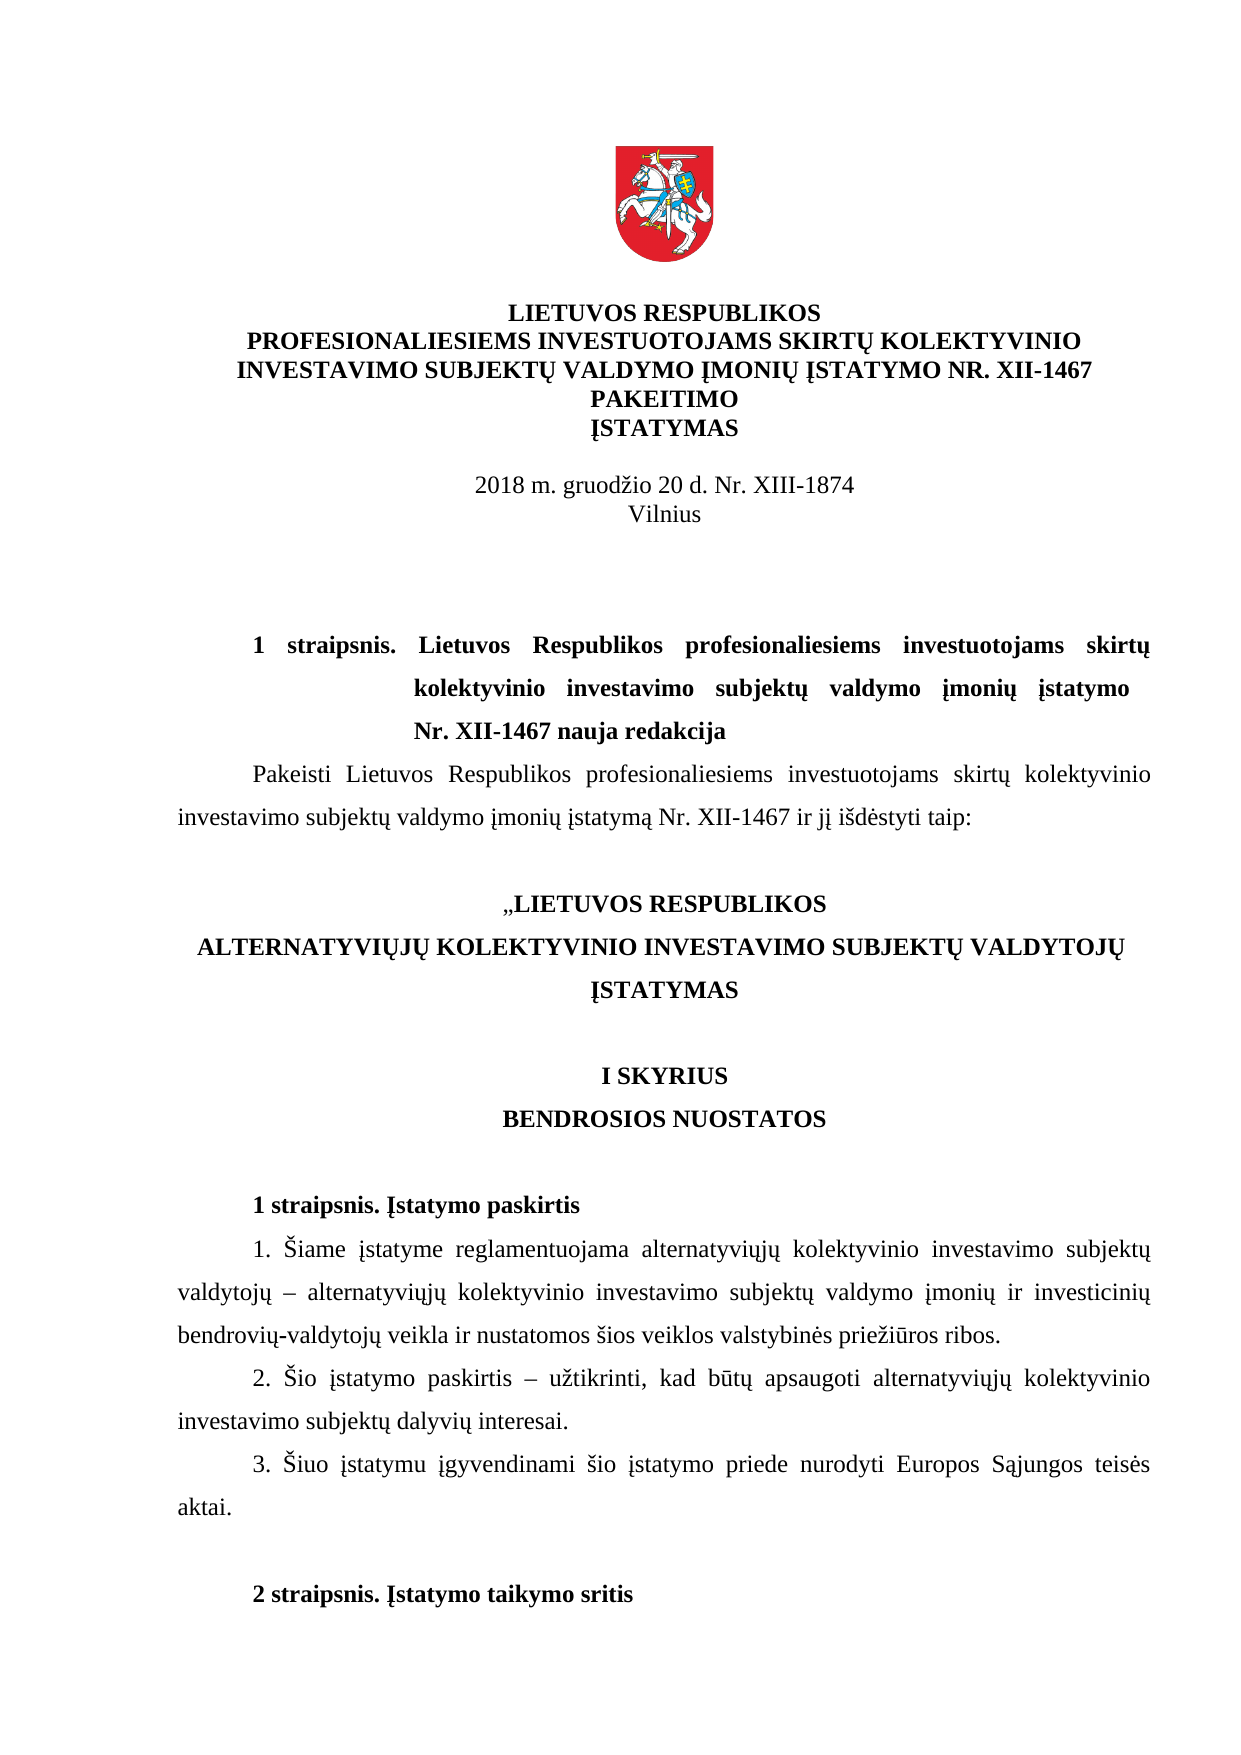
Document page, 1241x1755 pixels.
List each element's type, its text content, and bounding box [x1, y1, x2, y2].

text ĮSTATYMAS [177, 413, 1152, 441]
text 1 straipsnis. Įstatymo paskirtis [177, 1191, 1152, 1219]
text 3. Šiuo įstatymu įgyvendinami šio įstatymo priede nurodyti Europos Sąjungos teisės aktai. [177, 1449, 1152, 1521]
text ALTERNATYVIŲJŲ KOLEKTYVINIO INVESTAVIMO SUBJEKTŲ valdytojų [177, 932, 1152, 961]
text LIETUVOS RESPUBLIKOS [177, 298, 1152, 326]
text I SKYRIUS [177, 1061, 1152, 1090]
text 2018 m. gruodžio 20 d. Nr. XIII-1874 [177, 470, 1152, 499]
text BENDROSIOS NUOSTATOS [177, 1104, 1152, 1133]
text 2. Šio įstatymo paskirtis – užtikrinti, kad būtų apsaugoti alternatyviųjų kolektyvinio investavimo subjektų dalyvių interesai. [177, 1363, 1152, 1435]
text Pakeisti Lietuvos Respublikos profesionaliesiems investuotojams skirtų kolektyvinio investavimo subjektų valdymo įmonių įstatymą Nr. XII-1467 ir jį išdėstyti taip: [177, 759, 1152, 831]
text ĮSTATYMAS [177, 975, 1152, 1004]
text 1 straipsnis. Lietuvos Respublikos profesionaliesiems investuotojams skirtų kolektyvinio investavimo subjektų valdymo įmonių įstatymo Nr. XII-1467 nauja redakcija [252, 630, 1152, 745]
text „LIETUVOS RESPUBLIKOS [177, 889, 1152, 917]
text 2 straipsnis. Įstatymo taikymo sritis [177, 1579, 1152, 1607]
text Vilnius [177, 499, 1152, 528]
text 1. Šiame įstatyme reglamentuojama alternatyviųjų kolektyvinio investavimo subjektų valdytojų – alternatyviųjų kolektyvinio investavimo subjektų valdymo įmonių ir investicinių bendrovių-valdytojų veikla ir nustatomos šios veiklos valstybinės priežiūros ribos. [177, 1234, 1152, 1349]
text PROFESIONALIESIEMS INVESTUOTOJAMS SKIRTŲ KOLEKTYVINIO INVESTAVIMO SUBJEKTŲ VALDYMO ĮMONIŲ ĮSTATYMO NR. XII-1467 PAKEITIMO [177, 326, 1152, 413]
